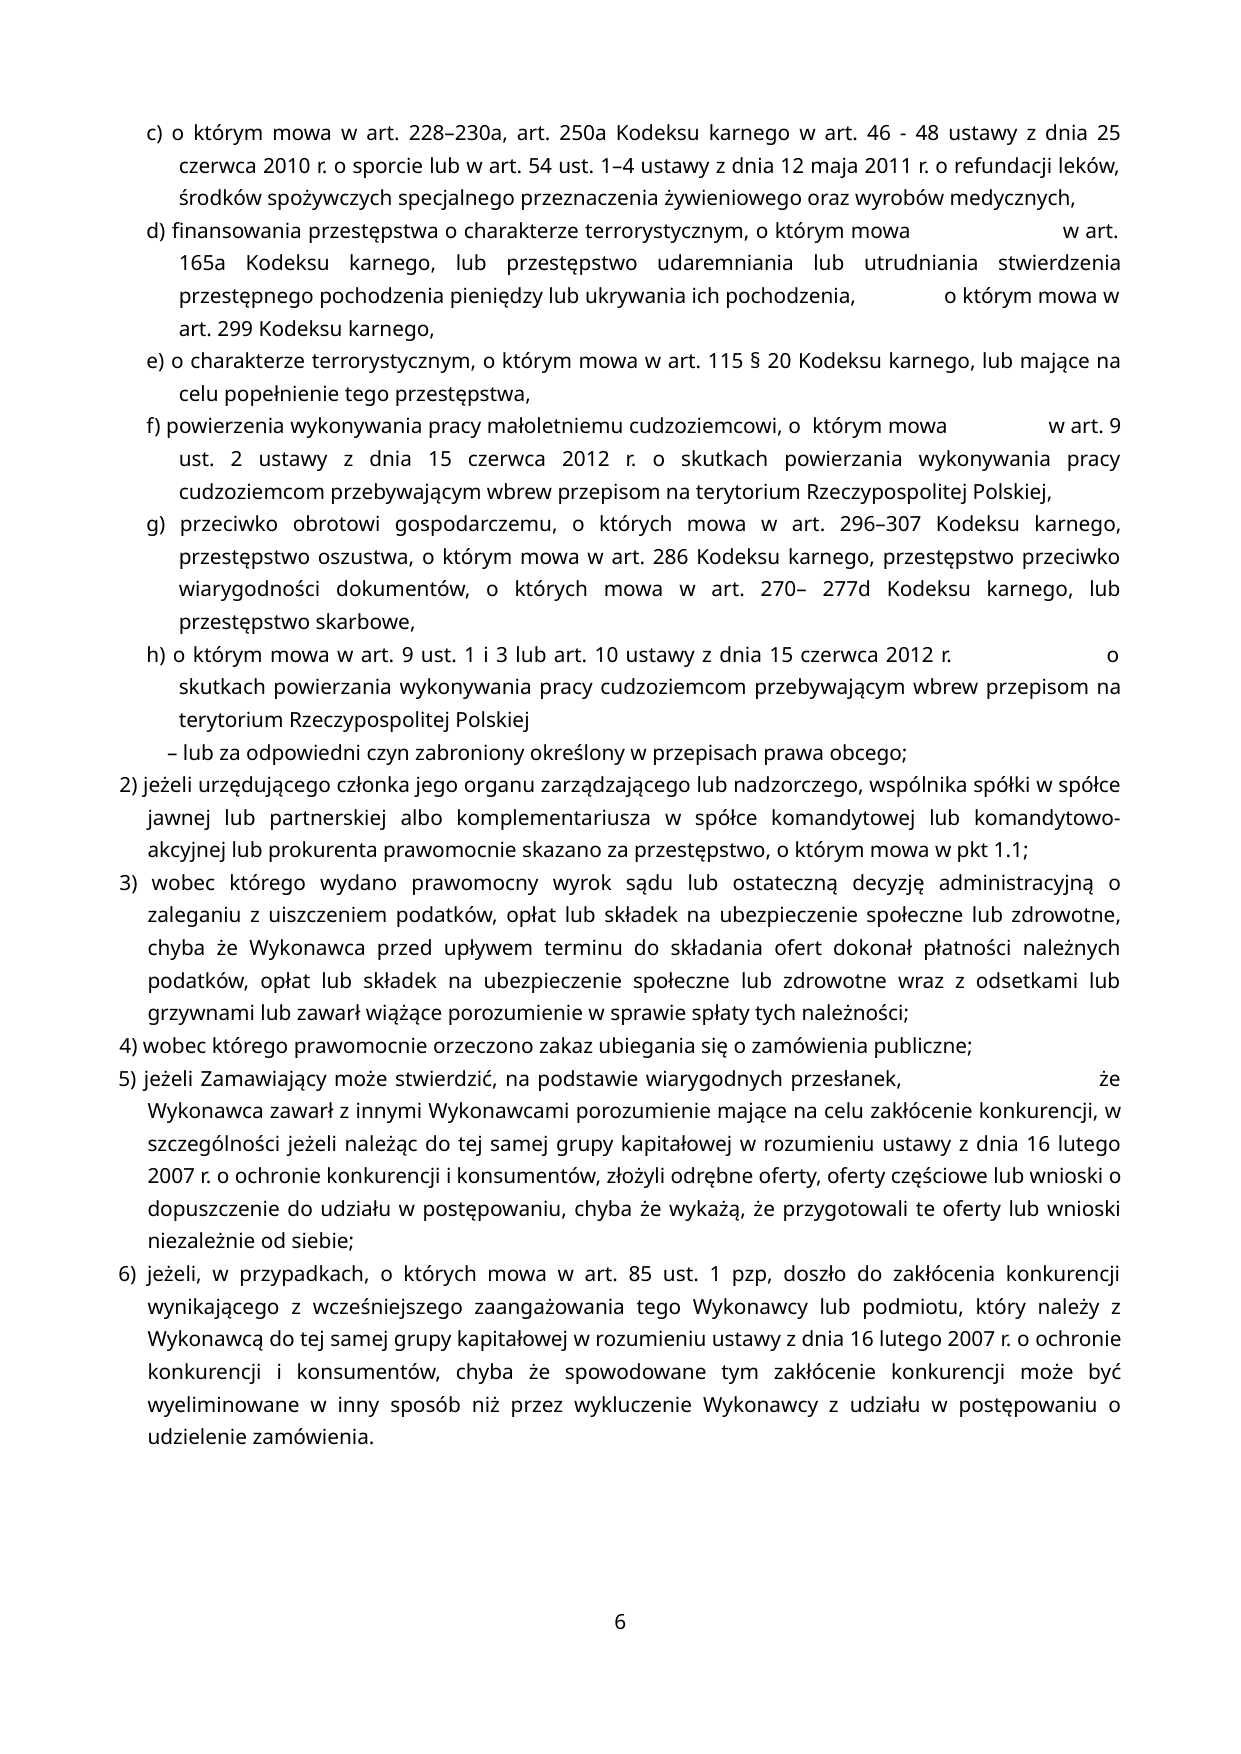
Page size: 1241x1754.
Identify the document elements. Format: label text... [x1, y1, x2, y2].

text 2) jeżeli urzędującego członka jego organu zarządzającego lub nadzorczego, wspólnika spółki w spółce jawnej lub partnerskiej albo komplementariusza w spółce komandytowej lub komandytowo-akcyjnej lub prokurenta prawomocnie skazano za przestępstwo, o którym mowa w pkt 1.1; [119, 770, 1122, 864]
text g) przeciwko obrotowi gospodarczemu, o których mowa w art. 296–307 Kodeksu karnego, przestępstwo oszustwa, o którym mowa w art. 286 Kodeksu karnego, przestępstwo przeciwko wiarygodności dokumentów, o których mowa w art. 270– 277d Kodeksu karnego, lub przestępstwo skarbowe, [146, 509, 1122, 636]
text 6) jeżeli, w przypadkach, o których mowa w art. 85 ust. 1 pzp, doszło do zakłócenia konkurencji wynikającego z wcześniejszego zaangażowania tego Wykonawcy lub podmiotu, który należy z Wykonawcą do tej samej grupy kapitałowej w rozumieniu ustawy z dnia 16 lutego 2007 r. o ochronie konkurencji i konsumentów, chyba że spowodowane tym zakłócenie konkurencji może być wyeliminowane w inny sposób niż przez wykluczenie Wykonawcy z udziału w postępowaniu o udzielenie zamówienia. [118, 1259, 1122, 1451]
text h) o którym mowa w art. 9 ust. 1 i 3 lub art. 10 ustawy z dnia 15 czerwca 2012 r. o skutkach powierzania wykonywania pracy cudzoziemcom przebywającym wbrew przepisom na terytorium Rzeczypospolitej Polskiej [146, 640, 1122, 733]
text e) o charakterze terrorystycznym, o którym mowa w art. 115 § 20 Kodeksu karnego, lub mające na celu popełnienie tego przestępstwa, [146, 346, 1122, 407]
text 4) wobec którego prawomocnie orzeczono zakaz ubiegania się o zamówienia publiczne; [119, 1031, 1122, 1059]
text f) powierzenia wykonywania pracy małoletniemu cudzoziemcowi, o którym mowa w art. 9 ust. 2 ustawy z dnia 15 czerwca 2012 r. o skutkach powierzania wykonywania pracy cudzoziemcom przebywającym wbrew przepisom na terytorium Rzeczypospolitej Polskiej, [146, 412, 1122, 505]
text 3) wobec którego wydano prawomocny wyrok sądu lub ostateczną decyzję administracyjną o zaleganiu z uiszczeniem podatków, opłat lub składek na ubezpieczenie społeczne lub zdrowotne, chyba że Wykonawca przed upływem terminu do składania ofert dokonał płatności należnych podatków, opłat lub składek na ubezpieczenie społeczne lub zdrowotne wraz z odsetkami lub grzywnami lub zawarł wiążące porozumienie w sprawie spłaty tych należności; [119, 868, 1122, 1027]
text – lub za odpowiedni czyn zabroniony określony w przepisach prawa obcego; [118, 738, 1122, 766]
text d) finansowania przestępstwa o charakterze terrorystycznym, o którym mowa w art. 165a Kodeksu karnego, lub przestępstwo udaremniania lub utrudniania stwierdzenia przestępnego pochodzenia pieniędzy lub ukrywania ich pochodzenia, o którym mowa w art. 299 Kodeksu karnego, [146, 216, 1122, 342]
text c) o którym mowa w art. 228–230a, art. 250a Kodeksu karnego w art. 46 - 48 ustawy z dnia 25 czerwca 2010 r. o sporcie lub w art. 54 ust. 1–4 ustawy z dnia 12 maja 2011 r. o refundacji leków, środków spożywczych specjalnego przeznaczenia żywieniowego oraz wyrobów medycznych, [146, 118, 1122, 212]
text 5) jeżeli Zamawiający może stwierdzić, na podstawie wiarygodnych przesłanek, że Wykonawca zawarł z innymi Wykonawcami porozumienie mające na celu zakłócenie konkurencji, w szczególności jeżeli należąc do tej samej grupy kapitałowej w rozumieniu ustawy z dnia 16 lutego 2007 r. o ochronie konkurencji i konsumentów, złożyli odrębne oferty, oferty częściowe lub wnioski o dopuszczenie do udziału w postępowaniu, chyba że wykażą, że przygotowali te oferty lub wnioski niezależnie od siebie; [118, 1064, 1122, 1255]
